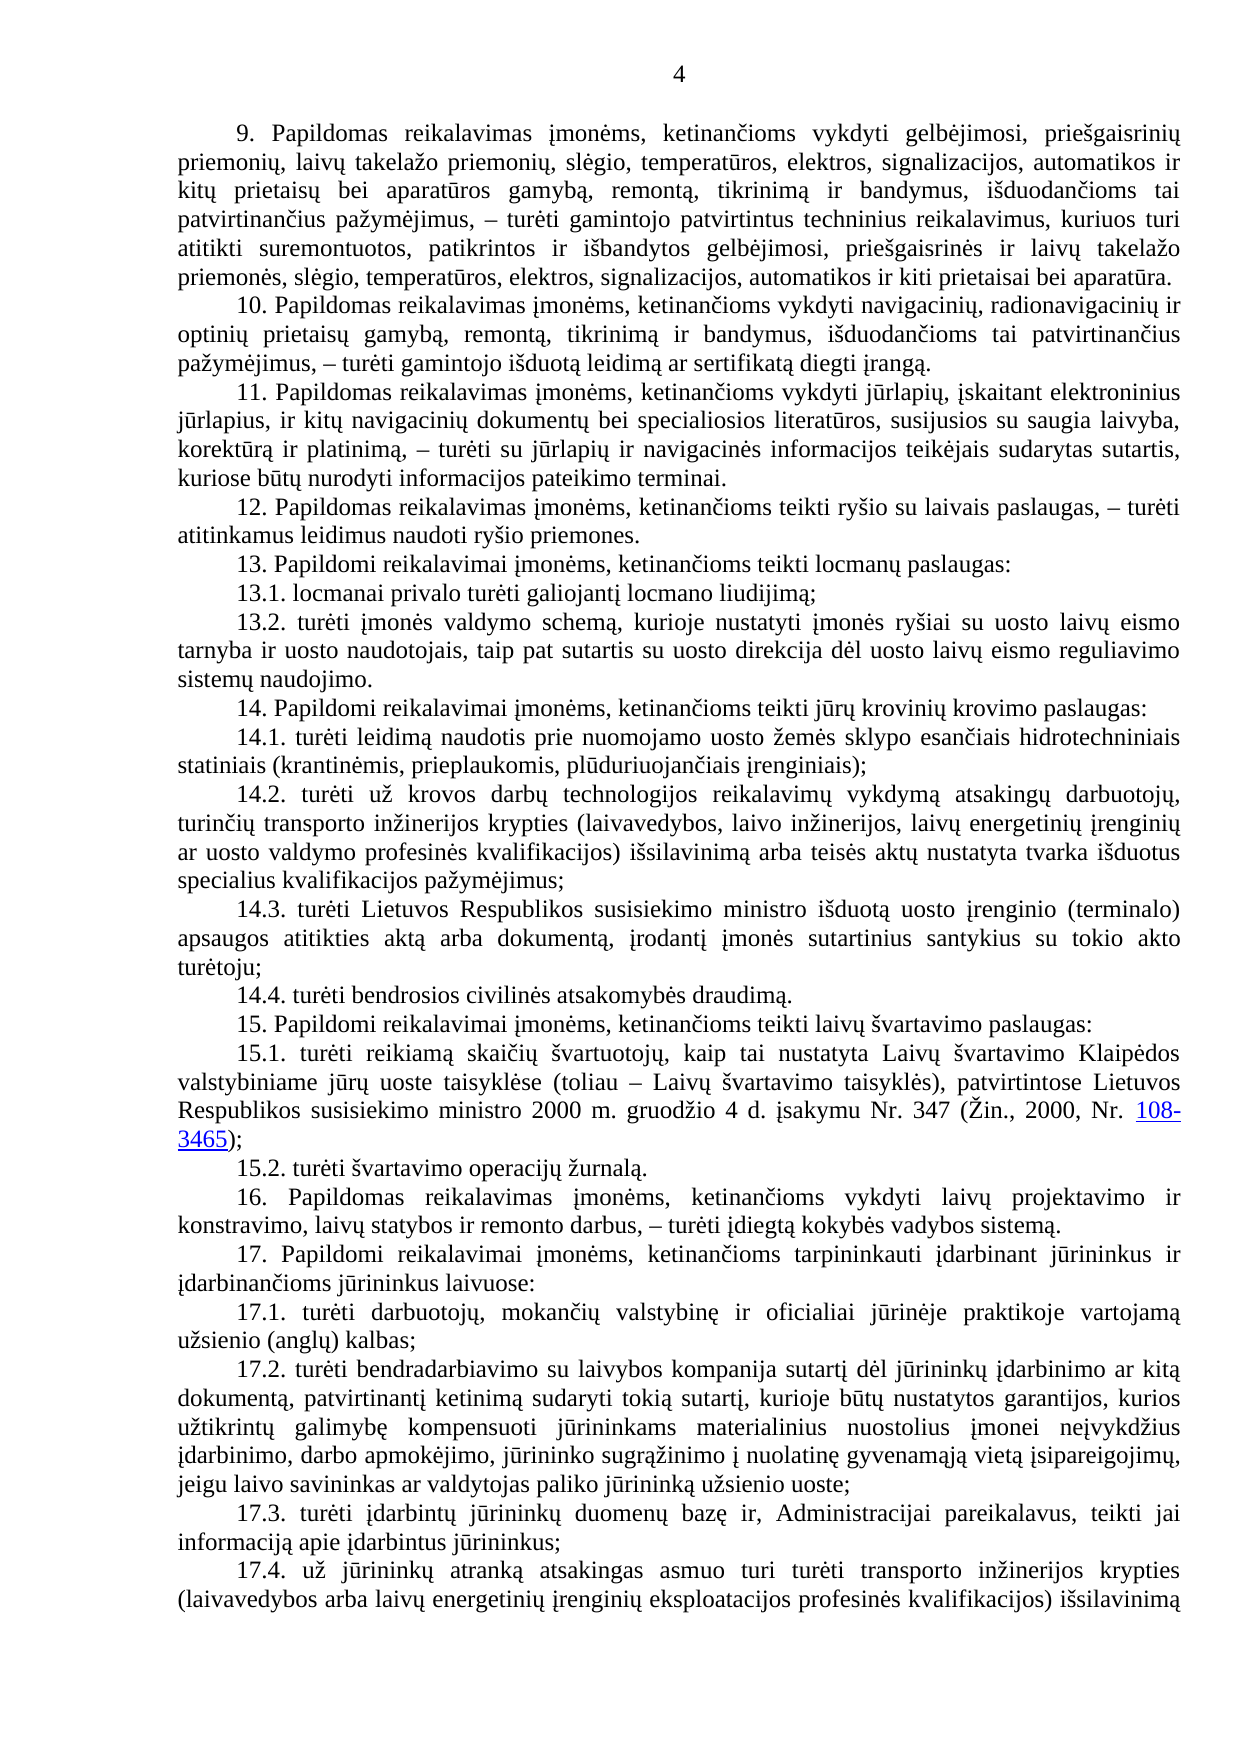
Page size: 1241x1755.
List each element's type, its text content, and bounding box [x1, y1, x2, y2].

text 14.4. turėti bendrosios civilinės atsakomybės draudimą. [177, 981, 1181, 1009]
text 17.4. už jūrininkų atranką atsakingas asmuo turi turėti transporto inžinerijos krypties (laivavedybos arba laivų energetinių įrenginių eksploatacijos profesinės kvalifikacijos) išsilavinimą [177, 1556, 1181, 1613]
text 16. Papildomas reikalavimas įmonėms, ketinančioms vykdyti laivų projektavimo ir konstravimo, laivų statybos ir remonto darbus, – turėti įdiegtą kokybės vadybos sistemą. [177, 1182, 1181, 1239]
text 17. Papildomi reikalavimai įmonėms, ketinančioms tarpininkauti įdarbinant jūrininkus ir įdarbinančioms jūrininkus laivuose: [177, 1239, 1181, 1297]
text 14.2. turėti už krovos darbų technologijos reikalavimų vykdymą atsakingų darbuotojų, turinčių transporto inžinerijos krypties (laivavedybos, laivo inžinerijos, laivų energetinių įrenginių ar uosto valdymo profesinės kvalifikacijos) išsilavinimą arba teisės aktų nustatyta tvarka išduotus specialius kvalifikacijos pažymėjimus; [177, 779, 1181, 894]
text 15. Papildomi reikalavimai įmonėms, ketinančioms teikti laivų švartavimo paslaugas: [177, 1009, 1181, 1038]
text 14.3. turėti Lietuvos Respublikos susisiekimo ministro išduotą uosto įrenginio (terminalo) apsaugos atitikties aktą arba dokumentą, įrodantį įmonės sutartinius santykius su tokio akto turėtoju; [177, 894, 1181, 981]
text 9. Papildomas reikalavimas įmonėms, ketinančioms vykdyti gelbėjimosi, priešgaisrinių priemonių, laivų takelažo priemonių, slėgio, temperatūros, elektros, signalizacijos, automatikos ir kitų prietaisų bei aparatūros gamybą, remontą, tikrinimą ir bandymus, išduodančioms tai patvirtinančius pažymėjimus, – turėti gamintojo patvirtintus techninius reikalavimus, kuriuos turi atitikti suremontuotos, patikrintos ir išbandytos gelbėjimosi, priešgaisrinės ir laivų takelažo priemonės, slėgio, temperatūros, elektros, signalizacijos, automatikos ir kiti prietaisai bei aparatūra. [177, 118, 1181, 291]
text 11. Papildomas reikalavimas įmonėms, ketinančioms vykdyti jūrlapių, įskaitant elektroninius jūrlapius, ir kitų navigacinių dokumentų bei specialiosios literatūros, susijusios su saugia laivyba, korektūrą ir platinimą, – turėti su jūrlapių ir navigacinės informacijos teikėjais sudarytas sutartis, kuriose būtų nurodyti informacijos pateikimo terminai. [177, 377, 1181, 492]
text 14.1. turėti leidimą naudotis prie nuomojamo uosto žemės sklypo esančiais hidrotechniniais statiniais (krantinėmis, prieplaukomis, plūduriuojančiais įrenginiais); [177, 722, 1181, 779]
text 13.2. turėti įmonės valdymo schemą, kurioje nustatyti įmonės ryšiai su uosto laivų eismo tarnyba ir uosto naudotojais, taip pat sutartis su uosto direkcija dėl uosto laivų eismo reguliavimo sistemų naudojimo. [177, 607, 1181, 693]
text 15.1. turėti reikiamą skaičių švartuotojų, kaip tai nustatyta Laivų švartavimo Klaipėdos valstybiniame jūrų uoste taisyklėse (toliau – Laivų švartavimo taisyklės), patvirtintose Lietuvos Respublikos susisiekimo ministro 2000 m. gruodžio 4 d. įsakymu Nr. 347 (Žin., 2000, Nr. 108-3465); [177, 1038, 1181, 1153]
text 12. Papildomas reikalavimas įmonėms, ketinančioms teikti ryšio su laivais paslaugas, – turėti atitinkamus leidimus naudoti ryšio priemones. [177, 492, 1181, 549]
text 14. Papildomi reikalavimai įmonėms, ketinančioms teikti jūrų krovinių krovimo paslaugas: [177, 693, 1181, 722]
text 17.2. turėti bendradarbiavimo su laivybos kompanija sutartį dėl jūrininkų įdarbinimo ar kitą dokumentą, patvirtinantį ketinimą sudaryti tokią sutartį, kurioje būtų nustatytos garantijos, kurios užtikrintų galimybę kompensuoti jūrininkams materialinius nuostolius įmonei neįvykdžius įdarbinimo, darbo apmokėjimo, jūrininko sugrąžinimo į nuolatinę gyvenamąją vietą įsipareigojimų, jeigu laivo savininkas ar valdytojas paliko jūrininką užsienio uoste; [177, 1354, 1181, 1498]
text 17.1. turėti darbuotojų, mokančių valstybinę ir oficialiai jūrinėje praktikoje vartojamą užsienio (anglų) kalbas; [177, 1297, 1181, 1354]
text 15.2. turėti švartavimo operacijų žurnalą. [177, 1153, 1181, 1182]
text 10. Papildomas reikalavimas įmonėms, ketinančioms vykdyti navigacinių, radionavigacinių ir optinių prietaisų gamybą, remontą, tikrinimą ir bandymus, išduodančioms tai patvirtinančius pažymėjimus, – turėti gamintojo išduotą leidimą ar sertifikatą diegti įrangą. [177, 291, 1181, 377]
text 13. Papildomi reikalavimai įmonėms, ketinančioms teikti locmanų paslaugas: [177, 549, 1181, 578]
text 13.1. locmanai privalo turėti galiojantį locmano liudijimą; [177, 578, 1181, 607]
text 17.3. turėti įdarbintų jūrininkų duomenų bazę ir, Administracijai pareikalavus, teikti jai informaciją apie įdarbintus jūrininkus; [177, 1498, 1181, 1556]
